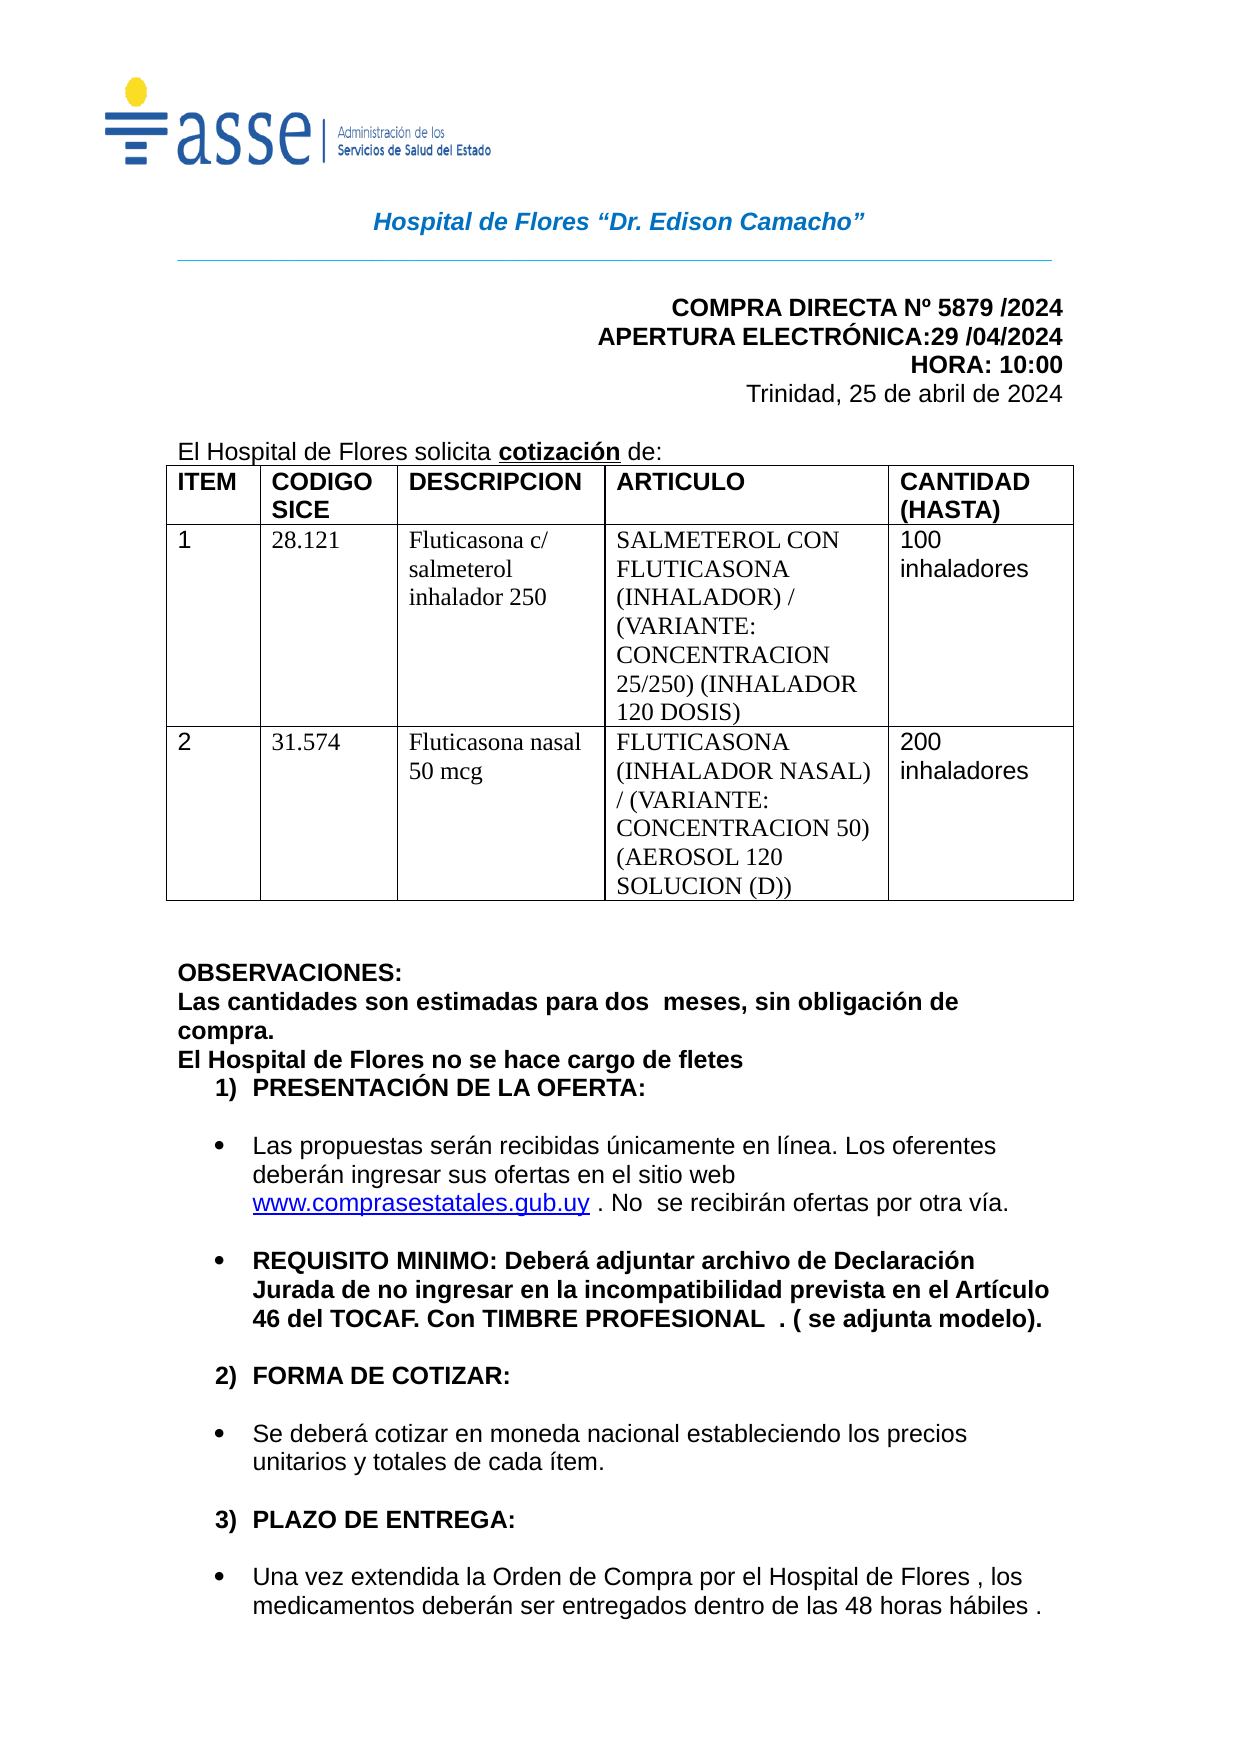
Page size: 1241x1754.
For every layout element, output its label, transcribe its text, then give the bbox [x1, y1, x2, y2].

list REQUISITO MINIMO: Deberá adjuntar archivo de Declaración Jurada de no ingresar en la incompatibilidad prevista en el Artículo 46 del TOCAF. Con TIMBRE PROFESIONAL . ( se adjunta modelo). [215, 1246, 1063, 1332]
text HORA: 10:00 [177, 350, 1063, 379]
table_header CODIGO SICE [261, 466, 397, 524]
table_cell SALMETEROL CON FLUTICASONA (INHALADOR) / (VARIANTE: CONCENTRACION 25/250) (INHALADOR 120 DOSIS) [606, 525, 888, 726]
list PLAZO DE ENTREGA: [215, 1505, 1063, 1534]
list Se deberá cotizar en moneda nacional estableciendo los precios unitarios y totales de cada ítem. [215, 1418, 1063, 1476]
text COMPRA DIRECTA Nº 5879 /2024 [177, 293, 1063, 322]
table_cell 31.574 [261, 727, 397, 900]
table_cell 1 [167, 525, 260, 726]
table_header CANTIDAD (HASTA) [889, 466, 1073, 524]
text OBSERVACIONES: [177, 958, 1063, 987]
table_cell 28.121 [261, 525, 397, 726]
list Una vez extendida la Orden de Compra por el Hospital de Flores , los medicamentos deberán ser entregados dentro de las 48 horas hábiles . [215, 1562, 1063, 1620]
list Las propuestas serán recibidas únicamente en línea. Los oferentes deberán ingresar sus ofertas en el sitio web www.comprasestatales.gub.uy . No se recibirán ofertas por otra vía. [215, 1131, 1063, 1217]
text APERTURA ELECTRÓNICA:29 /04/2024 [177, 322, 1063, 350]
text El Hospital de Flores no se hace cargo de fletes [177, 1044, 1063, 1073]
text Trinidad, 25 de abril de 2024 [177, 379, 1063, 408]
table_cell 200 inhaladores [889, 727, 1073, 900]
list PRESENTACIÓN DE LA OFERTA: [215, 1073, 1063, 1102]
table_cell 2 [167, 727, 260, 900]
table_cell 100 inhaladores [889, 525, 1073, 726]
table_cell FLUTICASONA (INHALADOR NASAL) / (VARIANTE: CONCENTRACION 50) (AEROSOL 120 SOLUCION (D)) [606, 727, 888, 900]
text Las cantidades son estimadas para dos meses, sin obligación de compra. [177, 987, 1063, 1044]
text El Hospital de Flores solicita cotización de: [177, 437, 1063, 465]
table_header ITEM [167, 466, 260, 524]
list FORMA DE COTIZAR: [215, 1361, 1063, 1390]
table_cell Fluticasona nasal 50 mcg [398, 727, 604, 900]
table_header ARTICULO [606, 466, 888, 524]
table_header DESCRIPCION [398, 466, 604, 524]
table_cell Fluticasona c/ salmeterol inhalador 250 [398, 525, 604, 726]
